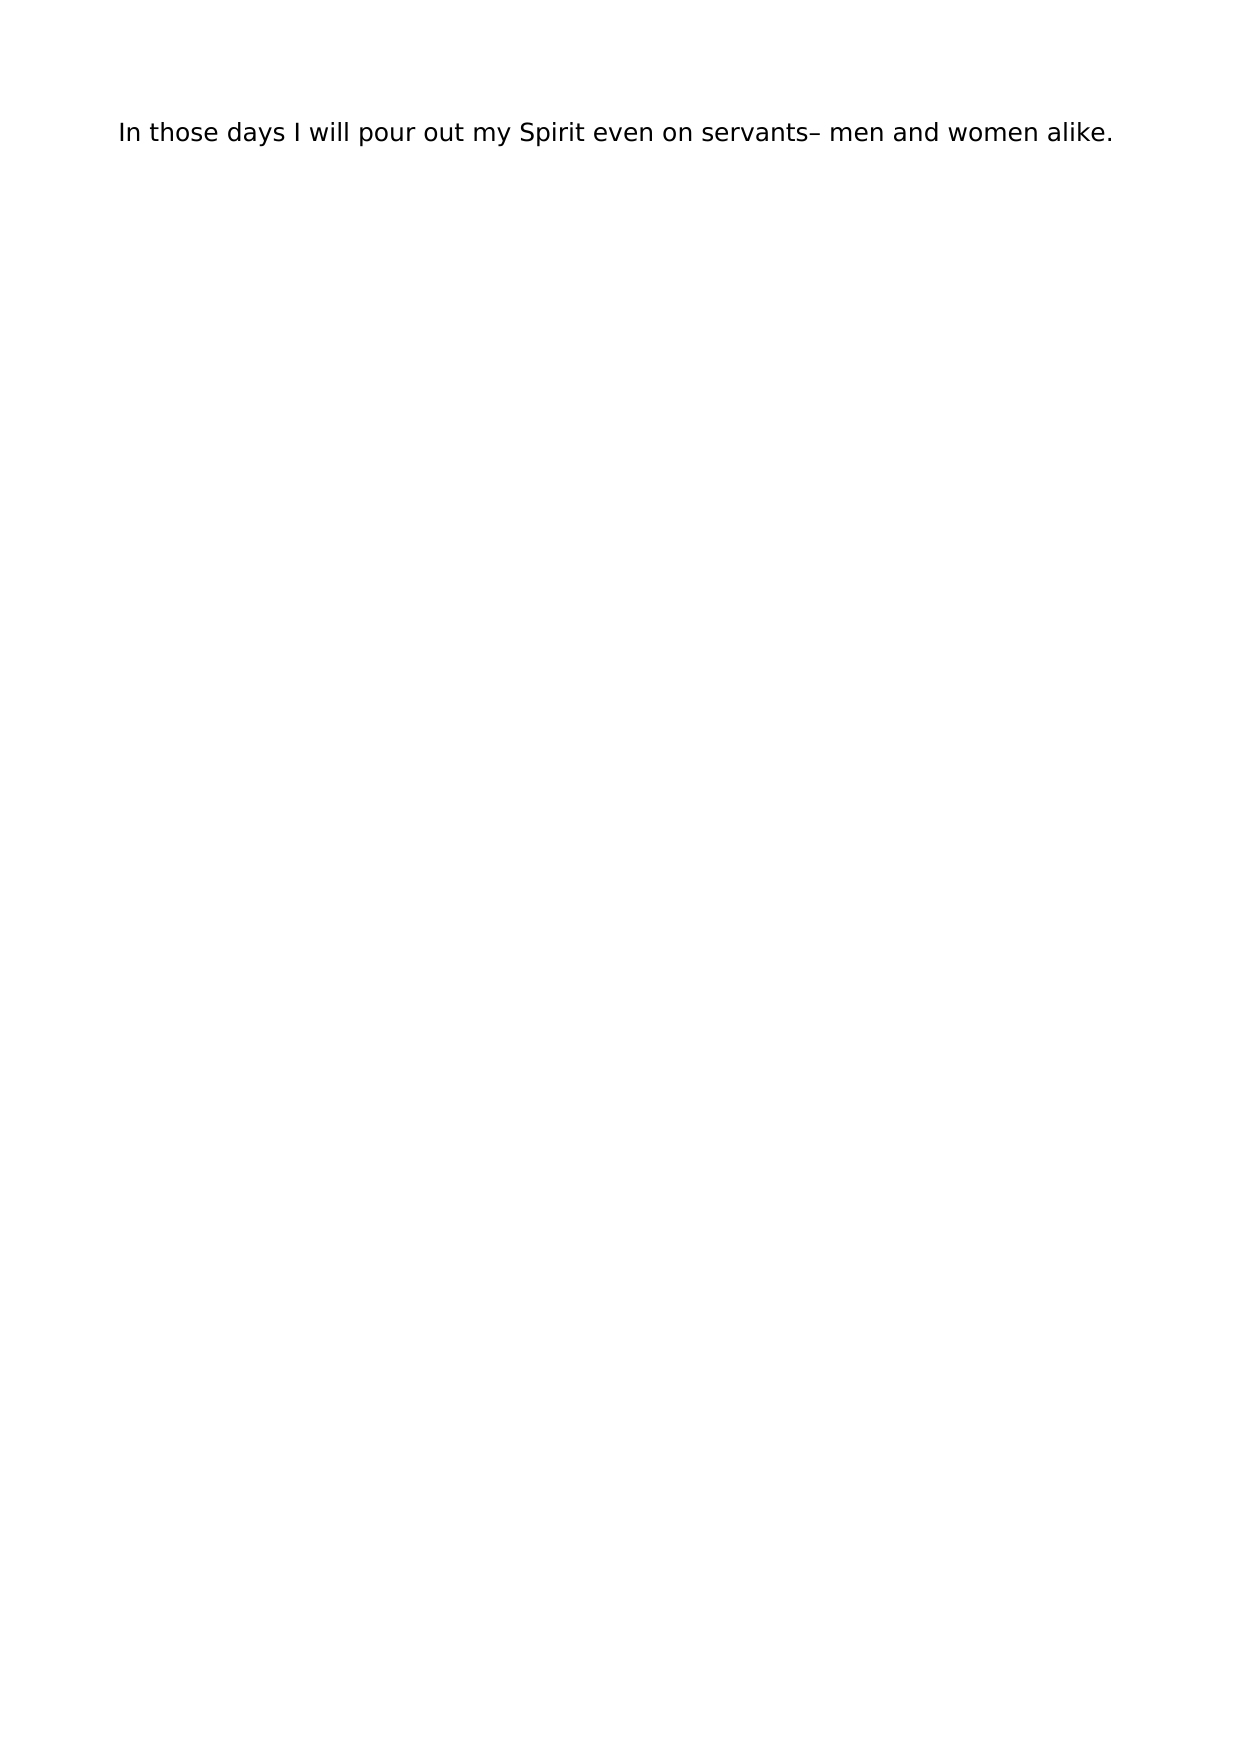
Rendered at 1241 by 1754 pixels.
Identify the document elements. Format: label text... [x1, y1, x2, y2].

text In those days I will pour out my Spirit even on servants– men and women alike. [118, 118, 1122, 147]
